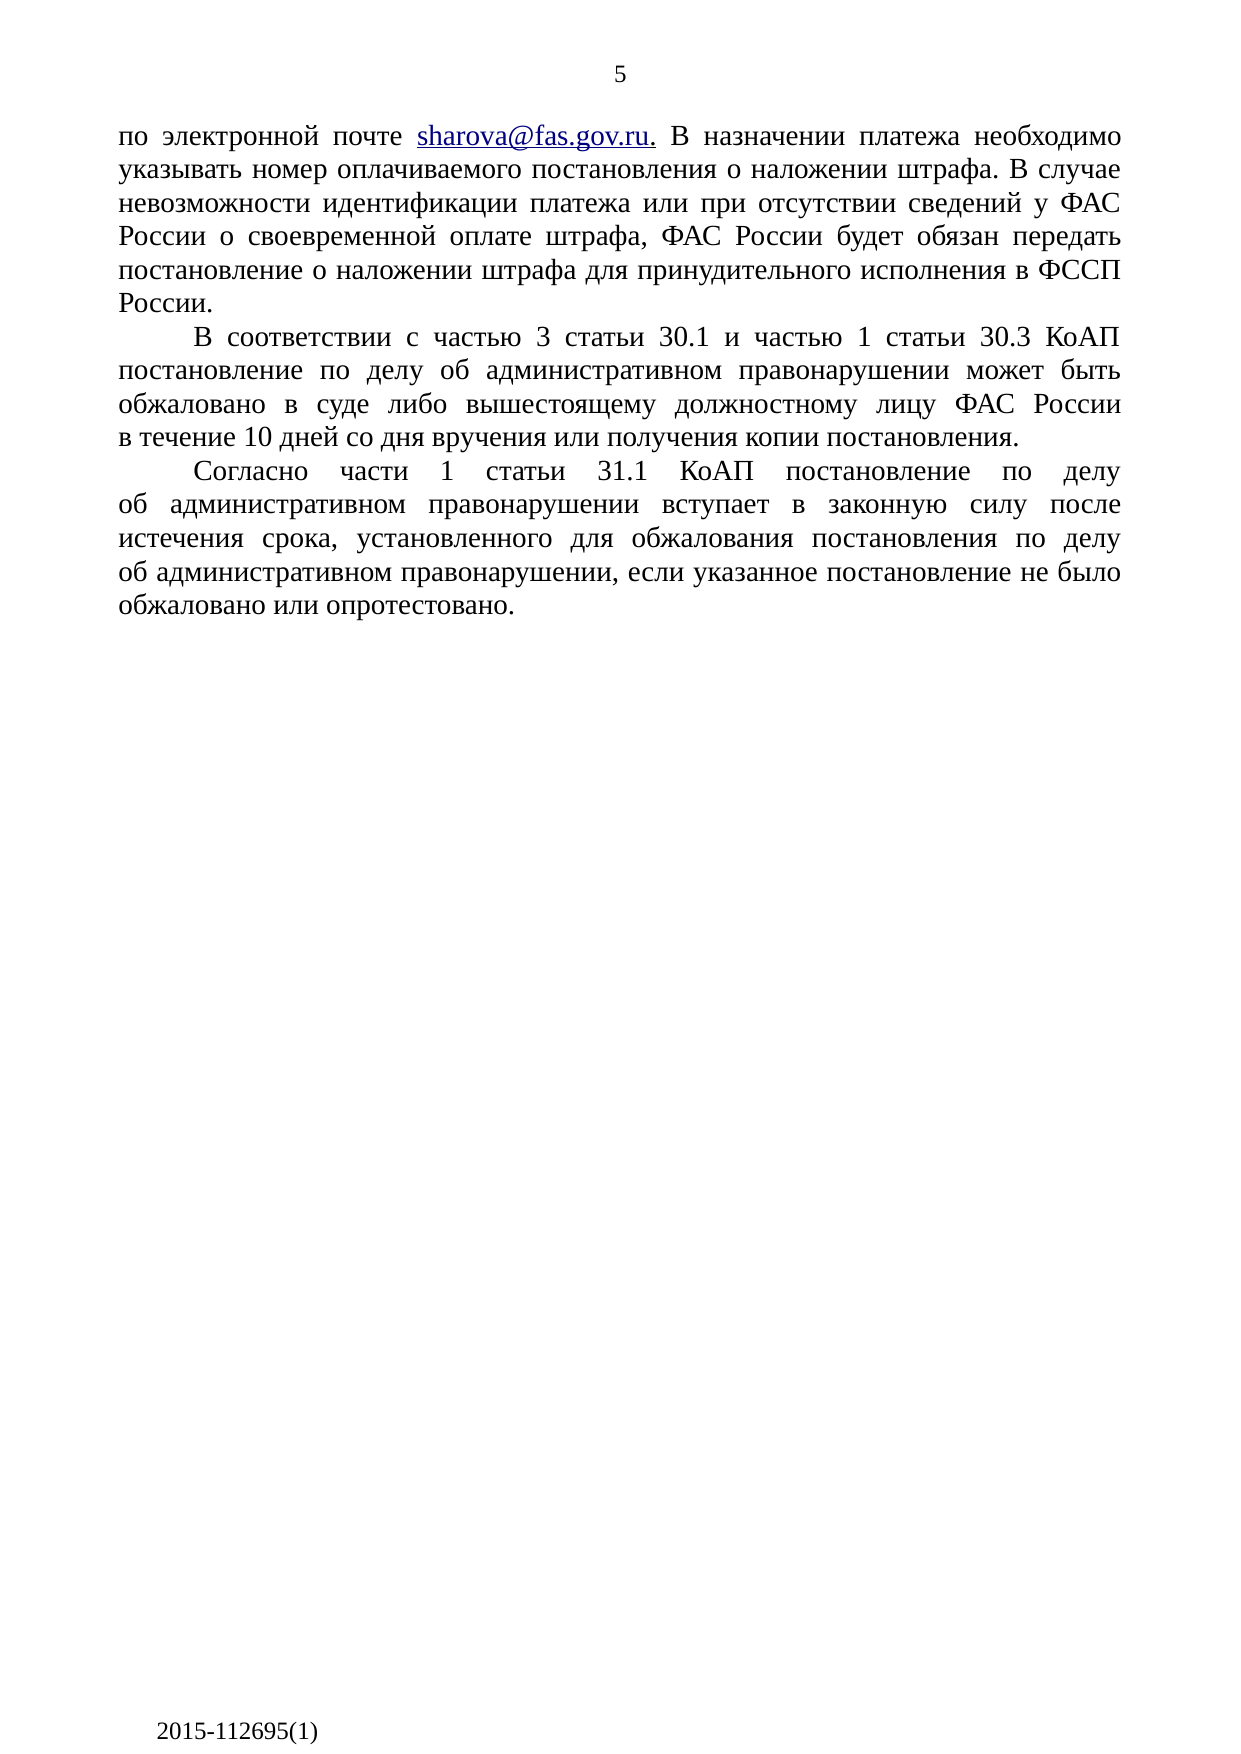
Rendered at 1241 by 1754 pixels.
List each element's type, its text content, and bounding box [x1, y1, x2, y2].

text Согласно части 1 статьи 31.1 КоАП постановление по делу об административном правонарушении вступает в законную силу после истечения срока, установленного для обжалования постановления по делу об административном правонарушении, если указанное постановление не было обжаловано или опротестовано. [118, 453, 1122, 621]
text по электронной почте sharova@fas.gov.ru. В назначении платежа необходимо указывать номер оплачиваемого постановления о наложении штрафа. В случае невозможности идентификации платежа или при отсутствии сведений у ФАС России о своевременной оплате штрафа, ФАС России будет обязан передать постановление о наложении штрафа для принудительного исполнения в ФССП России. [118, 118, 1122, 319]
text В соответствии с частью 3 статьи 30.1 и частью 1 статьи 30.3 КоАП постановление по делу об административном правонарушении может быть обжаловано в суде либо вышестоящему должностному лицу ФАС России в течение 10 дней со дня вручения или получения копии постановления. [118, 319, 1122, 453]
